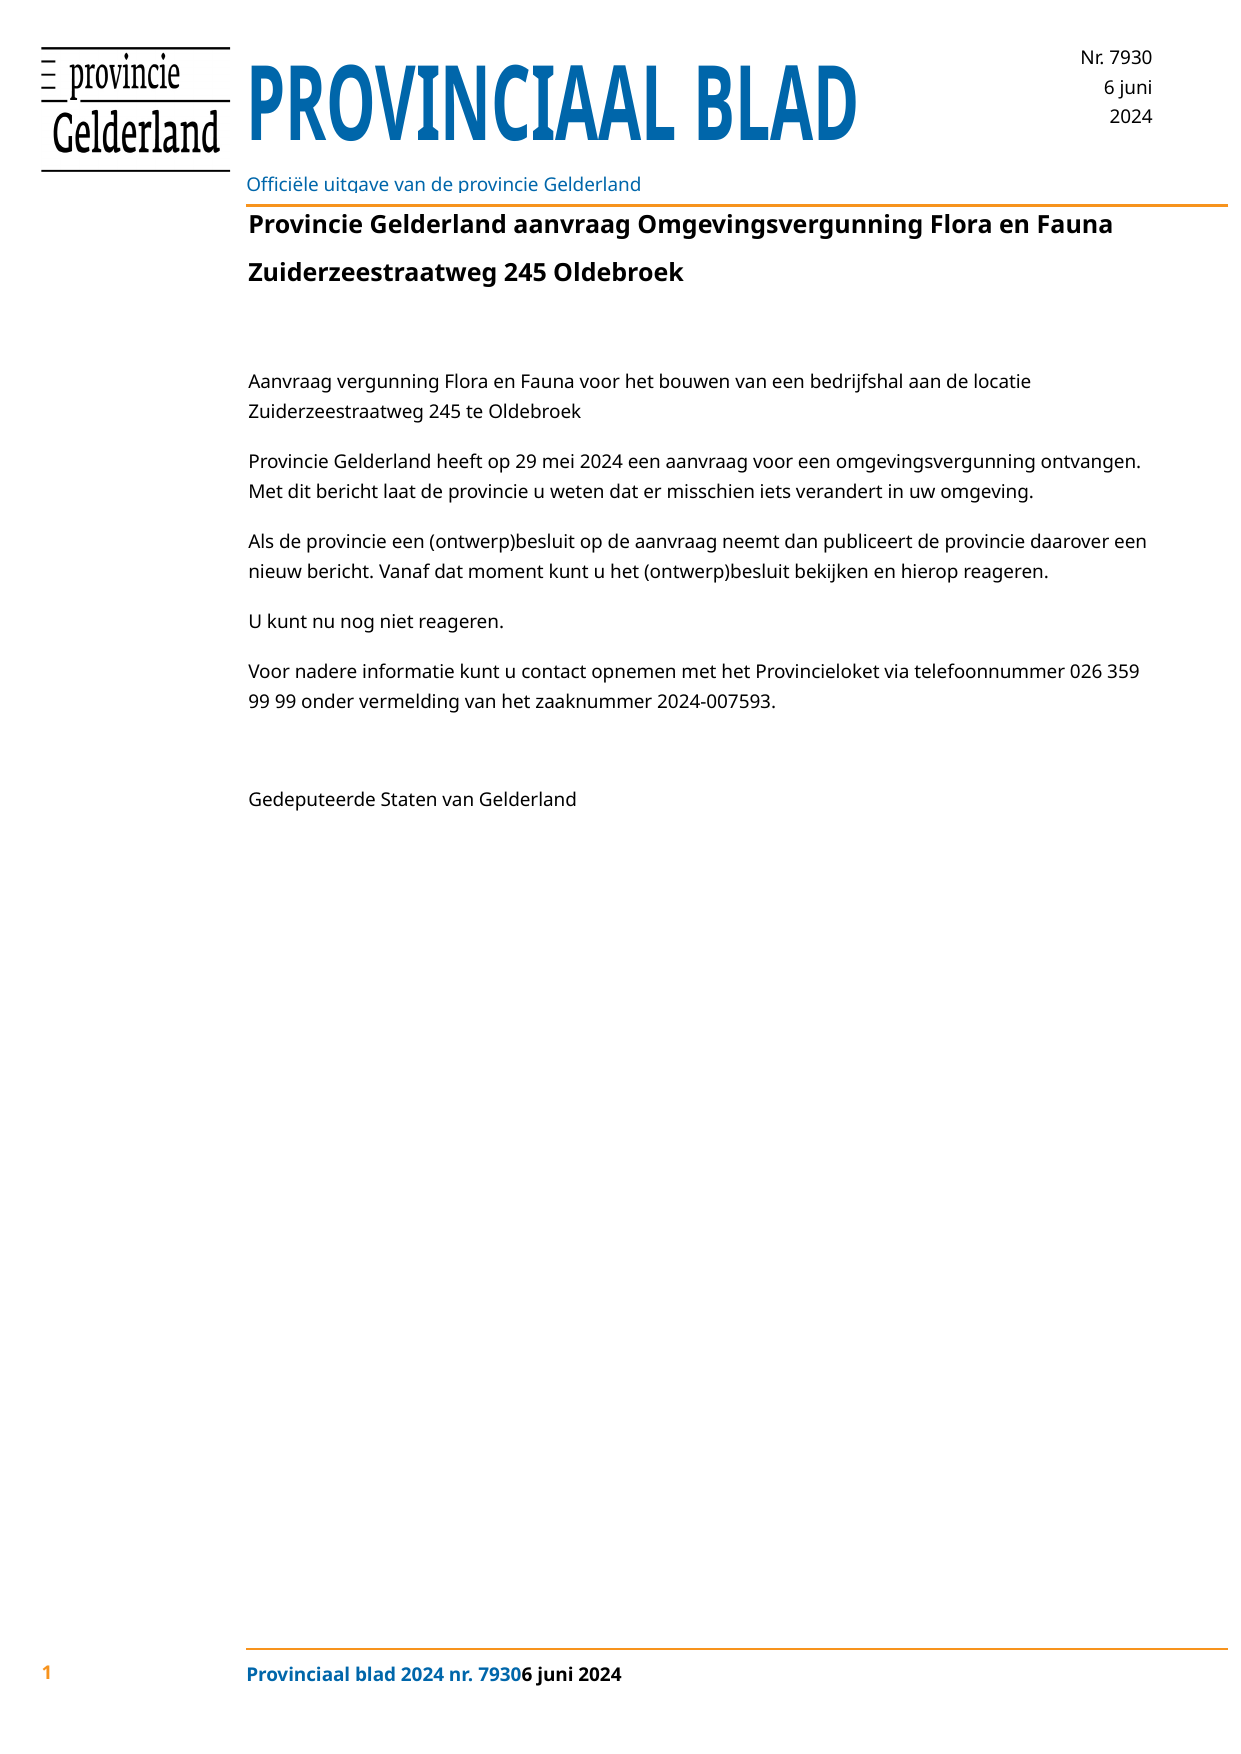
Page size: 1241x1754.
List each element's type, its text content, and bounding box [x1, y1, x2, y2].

text Provincie Gelderland heeft op 29 mei 2024 een aanvraag voor een omgevingsvergunning ontvangen. Met dit bericht laat de provincie u weten dat er misschien iets verandert in uw omgeving. [248, 448, 1152, 504]
text Aanvraag vergunning Flora en Fauna voor het bouwen van een bedrijfshal aan de locatie Zuiderzeestraatweg 245 te Oldebroek [248, 368, 1152, 424]
text U kunt nu nog niet reageren. [248, 608, 1152, 634]
text Als de provincie een (ontwerp)besluit op de aanvraag neemt dan publiceert de provincie daarover een nieuw bericht. Vanaf dat moment kunt u het (ontwerp)besluit bekijken en hierop reageren. [248, 528, 1152, 584]
picture [41, 47, 231, 172]
text Provincie Gelderland aanvraag Omgevingsvergunning Flora en Fauna Zuiderzeestraatweg 245 Oldebroek [248, 207, 1152, 288]
text Voor nadere informatie kunt u contact opnemen met het Provincieloket via telefoonnummer 026 359 99 99 onder vermelding van het zaaknummer 2024-007593. [248, 659, 1152, 714]
text Gedeputeerde Staten van Gelderland [248, 787, 1152, 812]
